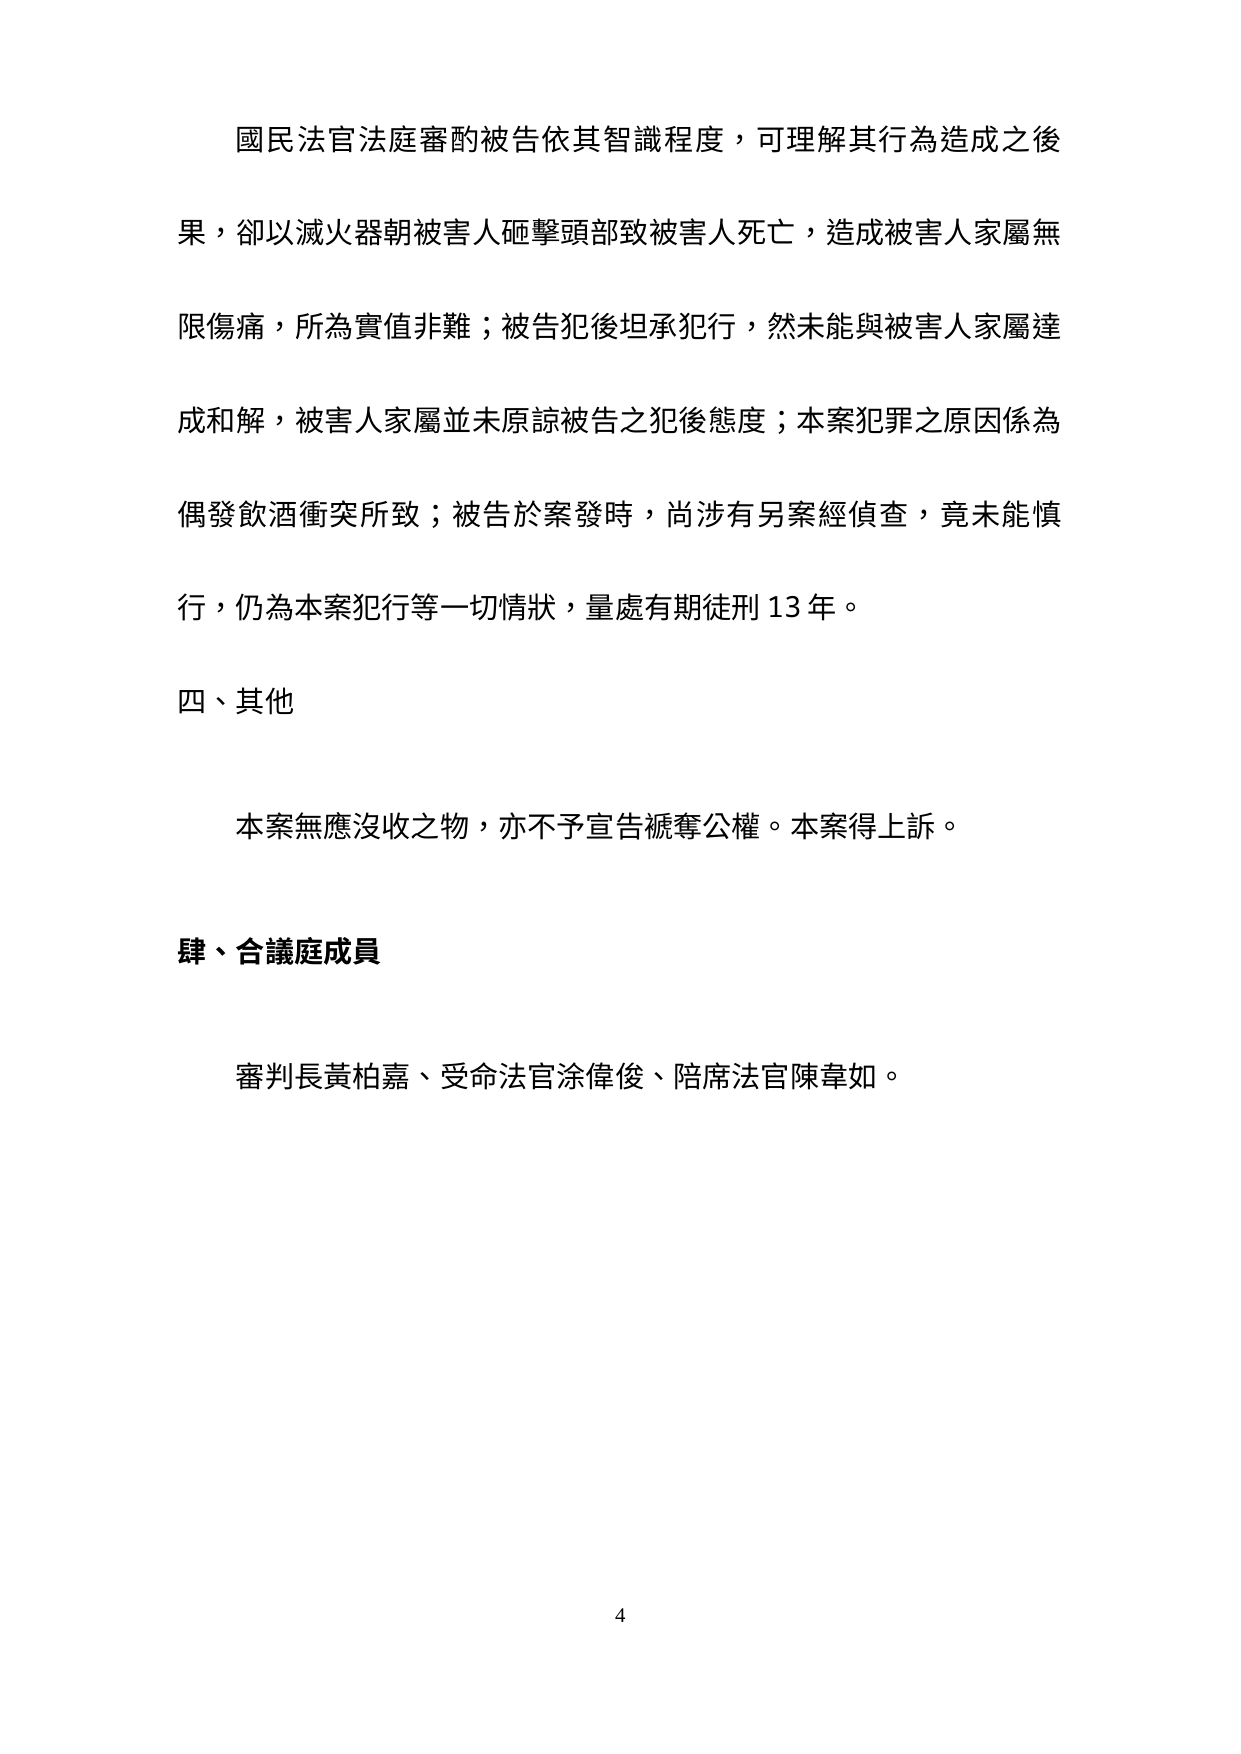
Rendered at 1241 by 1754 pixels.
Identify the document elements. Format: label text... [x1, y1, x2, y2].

text 國民法官法庭審酌被告依其智識程度，可理解其行為造成之後果，卻以滅火器朝被害人砸擊頭部致被害人死亡，造成被害人家屬無限傷痛，所為實值非難；被告犯後坦承犯行，然未能與被害人家屬達成和解，被害人家屬並未原諒被告之犯後態度；本案犯罪之原因係為偶發飲酒衝突所致；被告於案發時，尚涉有另案經偵查，竟未能慎行，仍為本案犯行等一切情狀，量處有期徒刑13年。 [177, 96, 1063, 627]
text 審判長黃柏嘉、受命法官涂偉俊、陪席法官陳韋如。 [177, 1033, 1063, 1096]
text 肆、合議庭成員 [177, 908, 1063, 971]
text 本案無應沒收之物，亦不予宣告褫奪公權。本案得上訴。 [177, 783, 1063, 846]
text 四、其他 [177, 658, 1063, 721]
